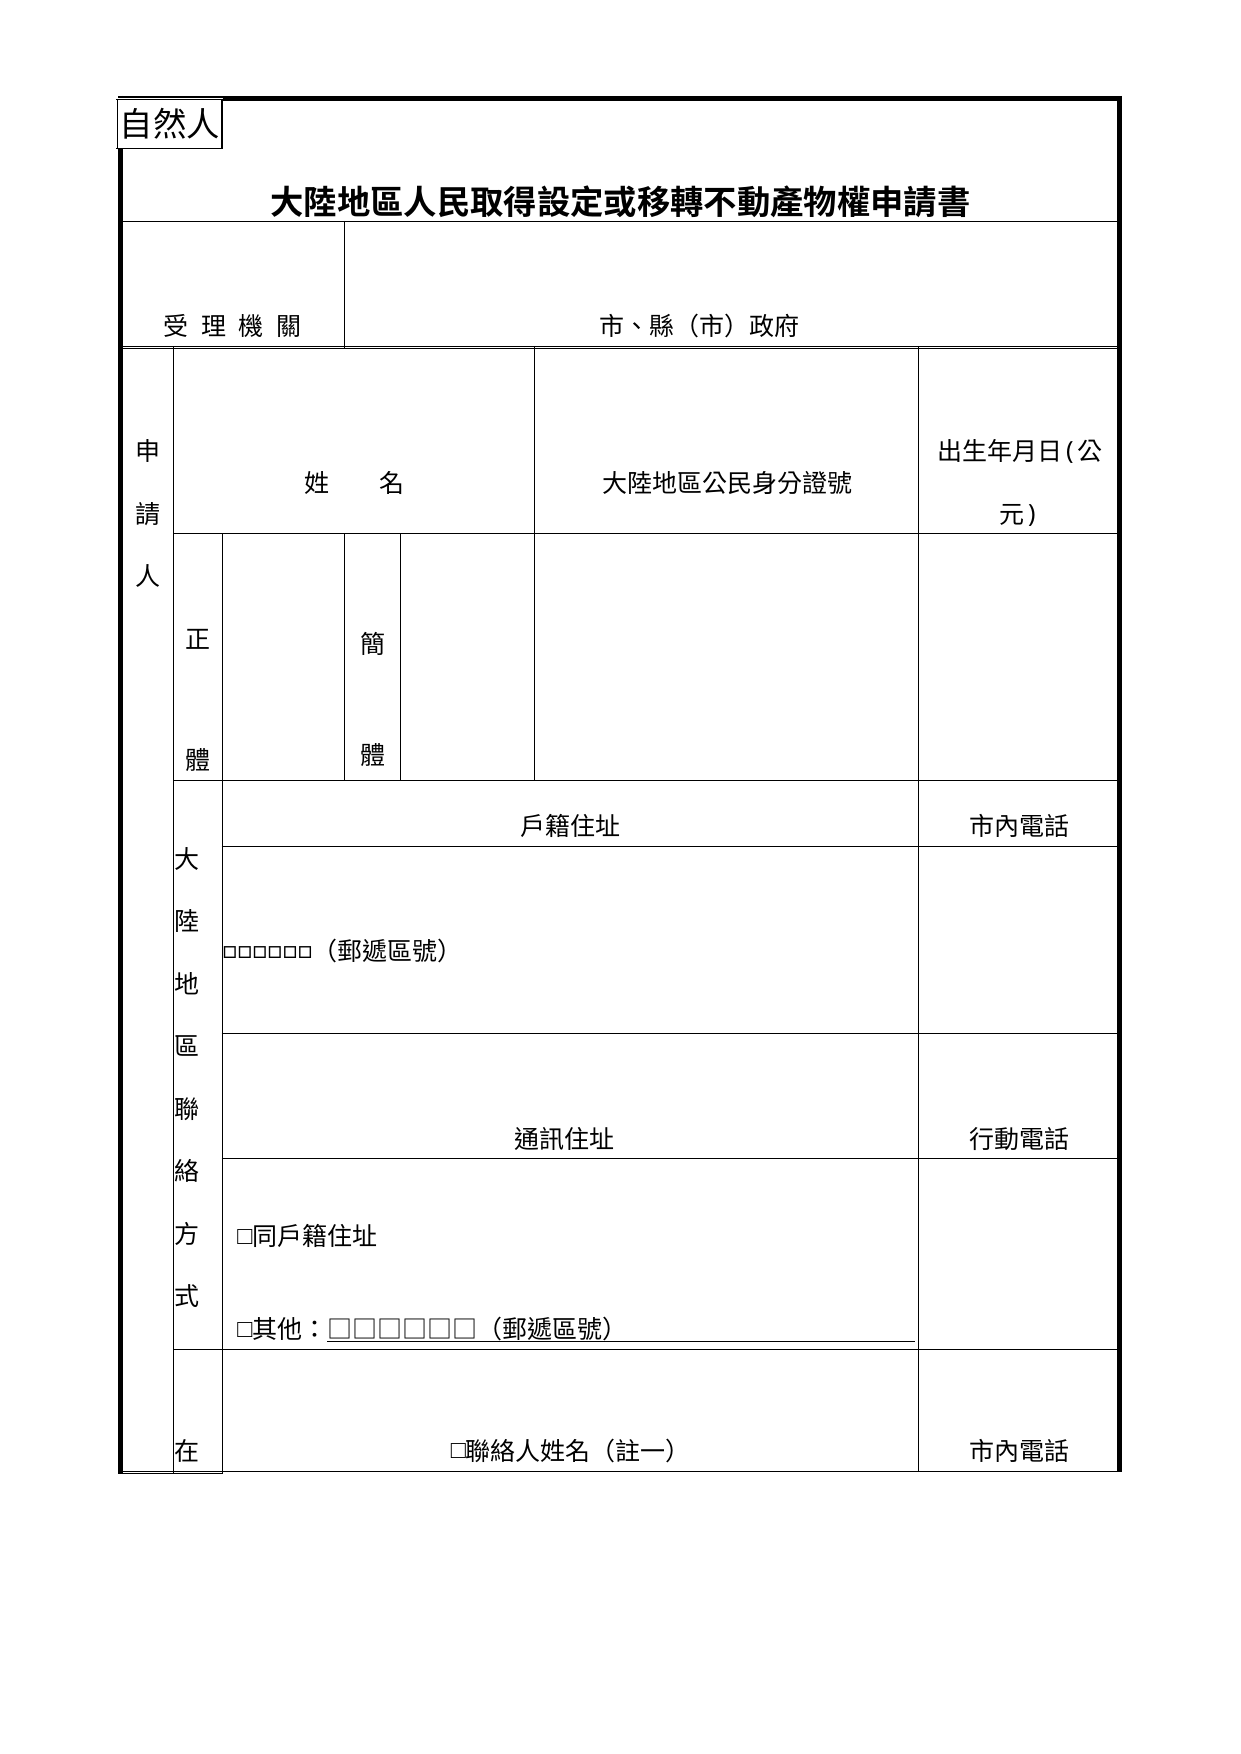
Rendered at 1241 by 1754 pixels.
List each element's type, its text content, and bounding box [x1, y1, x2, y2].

table_cell [535, 534, 918, 780]
table_cell 姓 名 [174, 349, 534, 533]
table_cell 戶籍住址 [223, 781, 918, 846]
table_cell 簡 體 [345, 534, 400, 780]
table_header 大陸地區人民取得設定或移轉不動產物權申請書 [118, 100, 221, 148]
table_cell 行動電話 [919, 1034, 1117, 1158]
table_cell 申 請 人 [123, 349, 173, 1471]
table_cell □聯絡人姓名（註一） [223, 1350, 918, 1471]
table_header 大陸地區人民取得設定或移轉不動產物權申請書 [123, 101, 1117, 221]
table_cell [401, 534, 534, 780]
table_cell 正 體 [174, 534, 222, 780]
table_cell 出生年月日(公元) [919, 349, 1117, 533]
table_cell 大陸地區公民身分證號 [535, 349, 918, 533]
table_cell 通訊住址 [223, 1034, 918, 1158]
table_cell □同戶籍住址 □其他：□□□□□□（郵遞區號） [223, 1159, 918, 1348]
table_cell 在 [174, 1350, 222, 1471]
table_cell [919, 534, 1117, 780]
table_cell 大陸地區聯絡方式 [174, 781, 222, 1348]
table_cell [919, 847, 1117, 1033]
table_cell 市內電話 [919, 1350, 1117, 1471]
table_cell 市內電話 [919, 781, 1117, 846]
table_cell □□□□□□（郵遞區號） [223, 847, 918, 1033]
table_cell 市、縣（市）政府 [345, 222, 1117, 346]
table_cell [919, 1159, 1117, 1348]
table_cell 受 理 機 關 [123, 222, 344, 346]
table_cell [223, 534, 344, 780]
